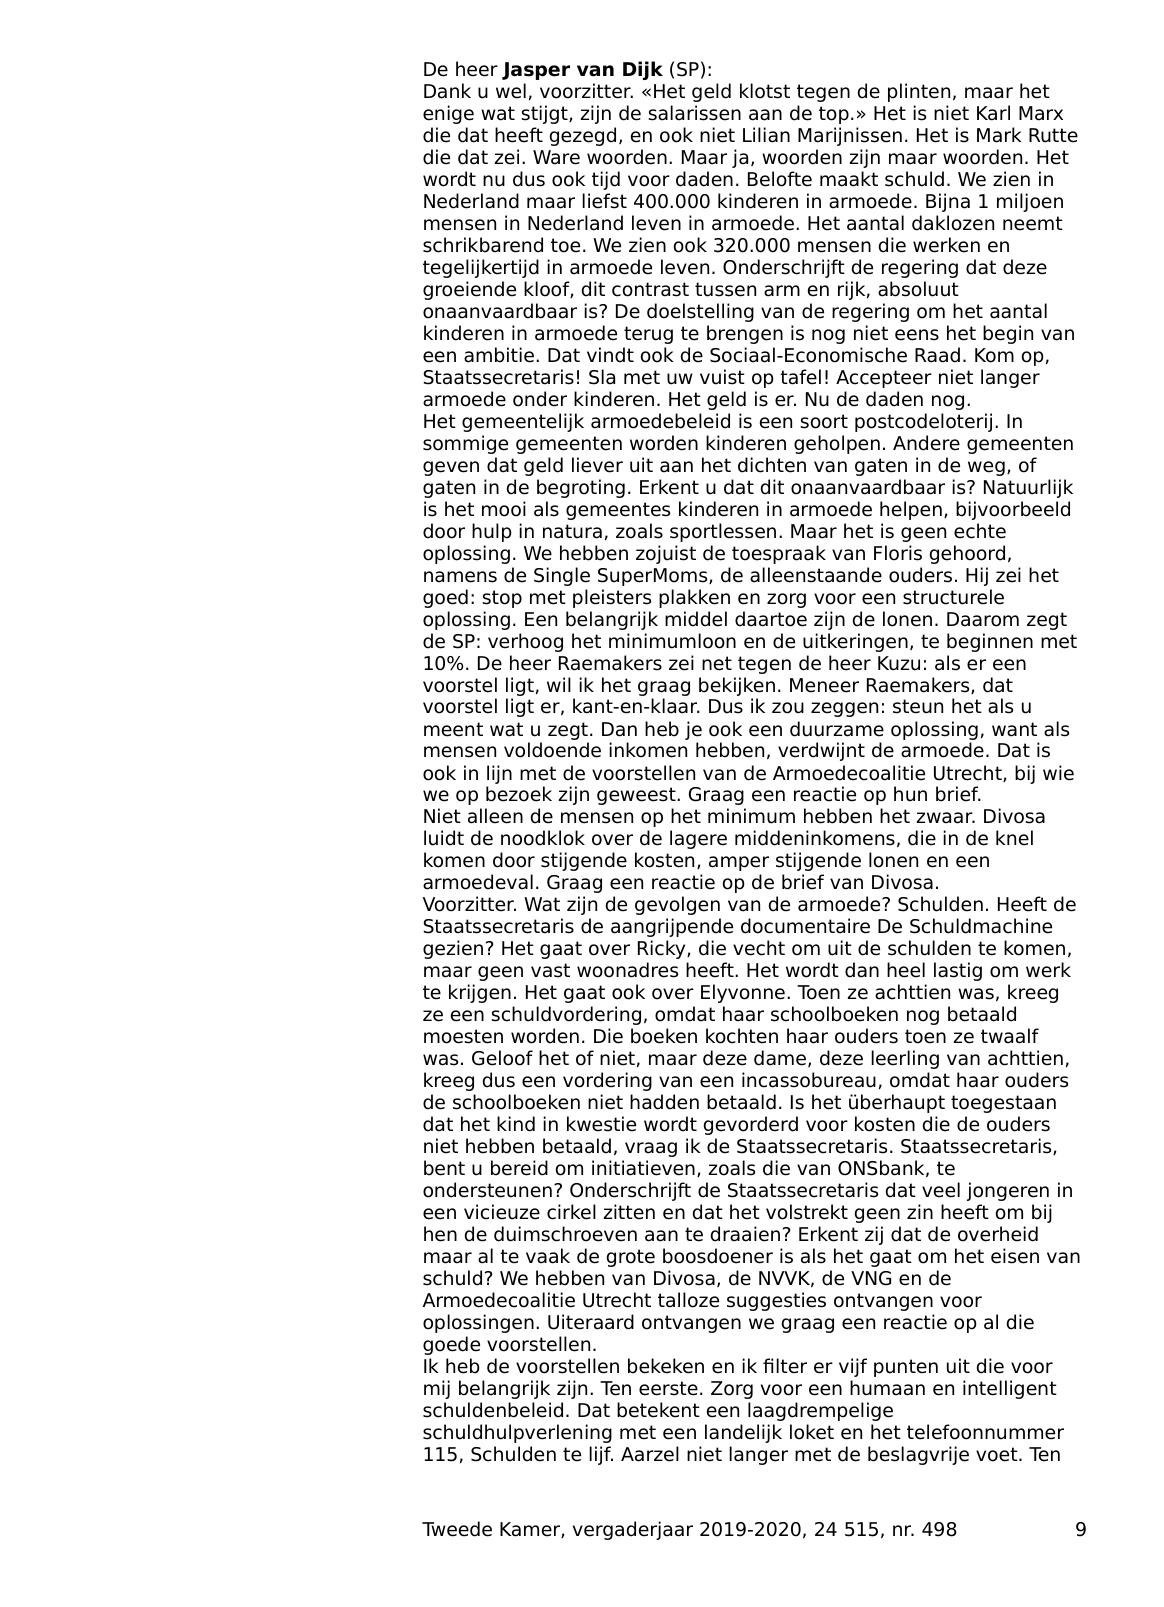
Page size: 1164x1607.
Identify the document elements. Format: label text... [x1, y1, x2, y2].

text Niet alleen de mensen op het minimum hebben het zwaar. Divosa luidt de noodklok over de lagere middeninkomens, die in de knel komen door stijgende kosten, amper stijgende lonen en een armoedeval. Graag een reactie op de brief van Divosa. [422, 806, 1087, 894]
text Ik heb de voorstellen bekeken en ik filter er vijf punten uit die voor mij belangrijk zijn. Ten eerste. Zorg voor een humaan en intelligent schuldenbeleid. Dat betekent een laagdrempelige schuldhulpverlening met een landelijk loket en het telefoonnummer 115, Schulden te lijf. Aarzel niet langer met de beslagvrije voet. Ten [422, 1356, 1087, 1466]
text De heer Jasper van Dijk (SP): [422, 59, 1087, 81]
text Dank u wel, voorzitter. «Het geld klotst tegen de plinten, maar het enige wat stijgt, zijn de salarissen aan de top.» Het is niet Karl Marx die dat heeft gezegd, en ook niet Lilian Marijnissen. Het is Mark Rutte die dat zei. Ware woorden. Maar ja, woorden zijn maar woorden. Het wordt nu dus ook tijd voor daden. Belofte maakt schuld. We zien in Nederland maar liefst 400.000 kinderen in armoede. Bijna 1 miljoen mensen in Nederland leven in armoede. Het aantal daklozen neemt schrikbarend toe. We zien ook 320.000 mensen die werken en tegelijkertijd in armoede leven. Onderschrijft de regering dat deze groeiende kloof, dit contrast tussen arm en rijk, absoluut onaanvaardbaar is? De doelstelling van de regering om het aantal kinderen in armoede terug te brengen is nog niet eens het begin van een ambitie. Dat vindt ook de Sociaal-Economische Raad. Kom op, Staatssecretaris! Sla met uw vuist op tafel! Accepteer niet langer armoede onder kinderen. Het geld is er. Nu de daden nog. [422, 81, 1087, 411]
text Voorzitter. Wat zijn de gevolgen van de armoede? Schulden. Heeft de Staatssecretaris de aangrijpende documentaire De Schuldmachine gezien? Het gaat over Ricky, die vecht om uit de schulden te komen, maar geen vast woonadres heeft. Het wordt dan heel lastig om werk te krijgen. Het gaat ook over Elyvonne. Toen ze achttien was, kreeg ze een schuldvordering, omdat haar schoolboeken nog betaald moesten worden. Die boeken kochten haar ouders toen ze twaalf was. Geloof het of niet, maar deze dame, deze leerling van achttien, kreeg dus een vordering van een incassobureau, omdat haar ouders de schoolboeken niet hadden betaald. Is het überhaupt toegestaan dat het kind in kwestie wordt gevorderd voor kosten die de ouders niet hebben betaald, vraag ik de Staatssecretaris. Staatssecretaris, bent u bereid om initiatieven, zoals die van ONSbank, te ondersteunen? Onderschrijft de Staatssecretaris dat veel jongeren in een vicieuze cirkel zitten en dat het volstrekt geen zin heeft om bij hen de duimschroeven aan te draaien? Erkent zij dat de overheid maar al te vaak de grote boosdoener is als het gaat om het eisen van schuld? We hebben van Divosa, de NVVK, de VNG en de Armoedecoalitie Utrecht talloze suggesties ontvangen voor oplossingen. Uiteraard ontvangen we graag een reactie op al die goede voorstellen. [422, 894, 1087, 1356]
text Het gemeentelijk armoedebeleid is een soort postcodeloterij. In sommige gemeenten worden kinderen geholpen. Andere gemeenten geven dat geld liever uit aan het dichten van gaten in de weg, of gaten in de begroting. Erkent u dat dit onaanvaardbaar is? Natuurlijk is het mooi als gemeentes kinderen in armoede helpen, bijvoorbeeld door hulp in natura, zoals sportlessen. Maar het is geen echte oplossing. We hebben zojuist de toespraak van Floris gehoord, namens de Single SuperMoms, de alleenstaande ouders. Hij zei het goed: stop met pleisters plakken en zorg voor een structurele oplossing. Een belangrijk middel daartoe zijn de lonen. Daarom zegt de SP: verhoog het minimumloon en de uitkeringen, te beginnen met 10%. De heer Raemakers zei net tegen de heer Kuzu: als er een voorstel ligt, wil ik het graag bekijken. Meneer Raemakers, dat voorstel ligt er, kant-en-klaar. Dus ik zou zeggen: steun het als u meent wat u zegt. Dan heb je ook een duurzame oplossing, want als mensen voldoende inkomen hebben, verdwijnt de armoede. Dat is ook in lijn met de voorstellen van de Armoedecoalitie Utrecht, bij wie we op bezoek zijn geweest. Graag een reactie op hun brief. [422, 411, 1087, 806]
